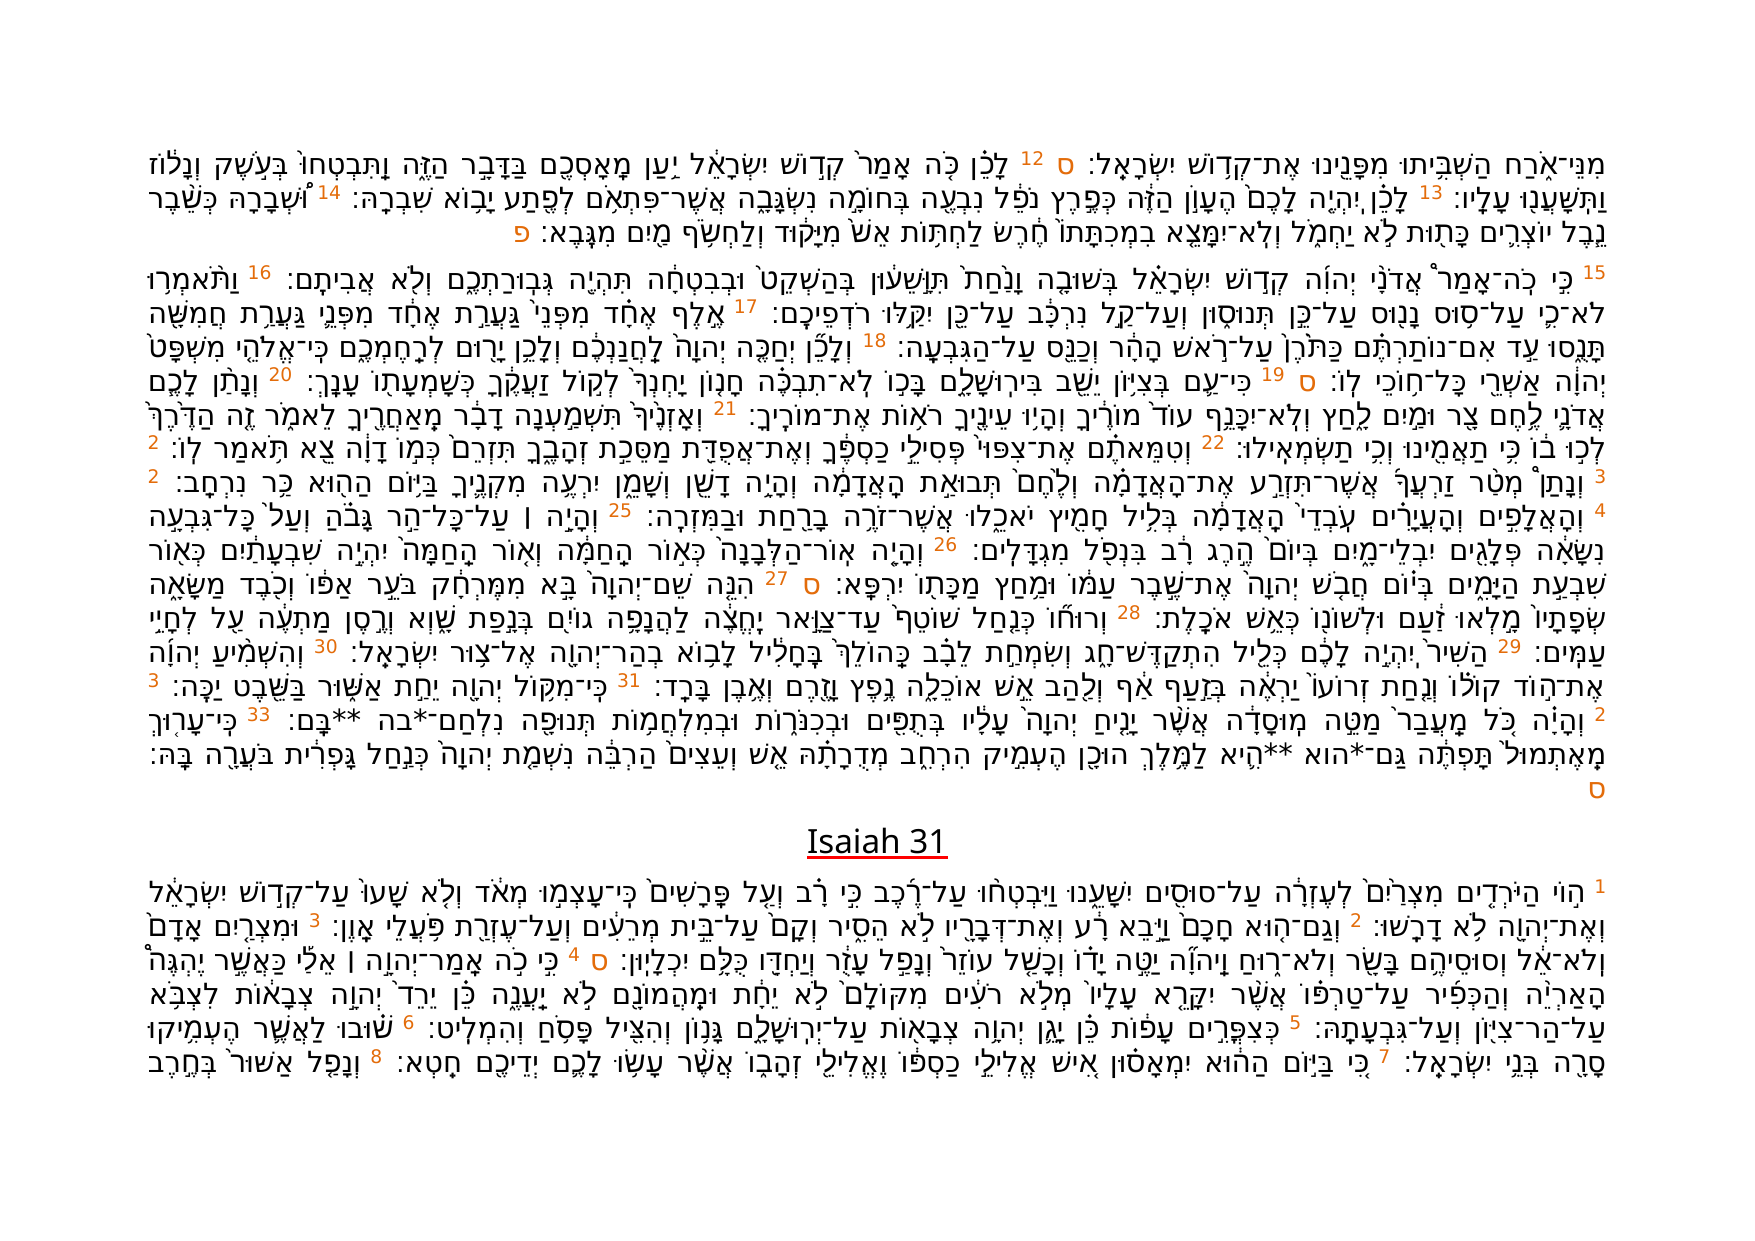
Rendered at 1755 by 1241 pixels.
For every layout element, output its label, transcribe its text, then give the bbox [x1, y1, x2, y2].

text 15 כִּ֣י כֹֽה־אָמַר֩ אֲדֹנָ֨י יְהוִ֜ה קְד֣וֹשׁ יִשְׂרָאֵ֗ל בְּשׁוּבָ֤ה וָנַ֙חַת֙ תִּוָּ֣שֵׁע֔וּן בְּהַשְׁקֵט֙ וּבְבִטְחָ֔ה תִּהְיֶ֖ה גְּבֽוּרַתְכֶ֑ם וְלֹ֖א אֲבִיתֶֽם׃ ‬‬‬16 וַתֹּ֨אמְר֥וּ לֹא־כִ֛י עַל־ס֥וּס נָנ֖וּס עַל־כֵּ֣ן תְּנוּס֑וּן וְעַל־קַ֣ל נִרְכָּ֔ב עַל־כֵּ֖ן יִקַּ֥לּוּ רֹדְפֵיכֶֽם׃ ‬‬‬17 אֶ֣לֶף אֶחָ֗ד מִפְּנֵי֙ גַּעֲרַ֣ת אֶחָ֔ד מִפְּנֵ֛י גַּעֲרַ֥ת חֲמִשָּׁ֖ה תָּנֻ֑סוּ עַ֣ד אִם־נוֹתַרְתֶּ֗ם כַּתֹּ֙רֶן֙ עַל־רֹ֣אשׁ הָהָ֔ר וְכַנֵּ֖ס עַל־הַגִּבְעָֽה׃ ‬‬‬18 וְלָכֵ֞ן יְחַכֶּ֤ה יְהוָה֙ לַֽחֲנַנְכֶ֔ם וְלָכֵ֥ן יָר֖וּם לְרַֽחֶמְכֶ֑ם כִּֽי־אֱלֹהֵ֤י מִשְׁפָּט֙ יְהוָ֔ה אַשְׁרֵ֖י כָּל־ח֥וֹכֵי לֽוֹ׃ ס ‬‬‬19 כִּי־עַ֛ם בְּצִיּ֥וֹן יֵשֵׁ֖ב בִּירֽוּשָׁלָ֑͏ִם בָּכ֣וֹ לֹֽא־תִבְכֶּ֗ה חָנ֤וֹן יָחְנְךָ֙ לְק֣וֹל זַעֲקֶ֔ךָ כְּשָׁמְעָת֖וֹ עָנָֽךְ׃ ‬‬‬20 וְנָתַ֨ן לָכֶ֧ם אֲדֹנָ֛י לֶ֥חֶם צָ֖ר וּמַ֣יִם לָ֑חַץ וְלֹֽא־יִכָּנֵ֥ף עוֹד֙ מוֹרֶ֔יךָ וְהָי֥וּ עֵינֶ֖יךָ רֹא֥וֹת אֶת־מוֹרֶֽיךָ׃ ‬‬‬21 וְאָזְנֶ֙יךָ֙ תִּשְׁמַ֣עְנָה דָבָ֔ר מֵֽאַחֲרֶ֖יךָ לֵאמֹ֑ר זֶ֤ה הַדֶּ֙רֶךְ֙ לְכ֣וּ ב֔וֹ כִּ֥י תַאֲמִ֖ינוּ וְכִ֥י תַשְׂמְאִֽילוּ׃ ‬‬‬22 וְטִמֵּאתֶ֗ם אֶת־צִפּוּי֙ פְּסִילֵ֣י כַסְפֶּ֔ךָ וְאֶת־אֲפֻדַּ֖ת מַסֵּכַ֣ת זְהָבֶ֑ךָ תִּזְרֵם֙ כְּמ֣וֹ דָוָ֔ה צֵ֖א תֹּ֥אמַר לֽוֹ׃ ‬‬‬23 וְנָתַן֩ מְטַ֨ר זַרְעֲךָ֜ אֲשֶׁר־תִּזְרַ֣ע אֶת־הָאֲדָמָ֗ה וְלֶ֙חֶם֙ תְּבוּאַ֣ת הָֽאֲדָמָ֔ה וְהָיָ֥ה דָשֵׁ֖ן וְשָׁמֵ֑ן יִרְעֶ֥ה מִקְנֶ֛יךָ בַּיּ֥וֹם הַה֖וּא כַּ֥ר נִרְחָֽב׃ ‬‬‬24 וְהָאֲלָפִ֣ים וְהָעֲיָרִ֗ים עֹֽבְדֵי֙ הָֽאֲדָמָ֔ה בְּלִ֥יל חָמִ֖יץ יֹאכֵ֑לוּ אֲשֶׁר־זֹרֶ֥ה בָרַ֖חַת וּבַמִּזְרֶֽה׃ ‬‬‬25 וְהָיָ֣ה ׀ עַל־כָּל־הַ֣ר גָּבֹ֗הַ וְעַל֙ כָּל־גִּבְעָ֣ה נִשָּׂאָ֔ה פְּלָגִ֖ים יִבְלֵי־מָ֑יִם בְּיוֹם֙ הֶ֣רֶג רָ֔ב בִּנְפֹ֖ל מִגְדָּלִֽים׃ ‬‬‬26 וְהָיָ֤ה אֽוֹר־הַלְּבָנָה֙ כְּא֣וֹר הַֽחַמָּ֔ה וְא֤וֹר הַֽחַמָּה֙ יִהְיֶ֣ה שִׁבְעָתַ֔יִם כְּא֖וֹר שִׁבְעַ֣ת הַיָּמִ֑ים בְּי֗וֹם חֲבֹ֤שׁ יְהוָה֙ אֶת־שֶׁ֣בֶר עַמּ֔וֹ וּמַ֥חַץ מַכָּת֖וֹ יִרְפָּֽא׃ ס ‬‬‬27 הִנֵּ֤ה שֵׁם־יְהוָה֙ בָּ֣א מִמֶּרְחָ֔ק בֹּעֵ֣ר אַפּ֔וֹ וְכֹ֖בֶד מַשָּׂאָ֑ה שְׂפָתָיו֙ מָ֣לְאוּ זַ֔עַם וּלְשׁוֹנ֖וֹ כְּאֵ֥שׁ אֹכָֽלֶת׃ ‬‬‬28 וְרוּח֞וֹ כְּנַ֤חַל שׁוֹטֵף֙ עַד־צַוָּ֣אר יֶֽחֱצֶ֔ה לַהֲנָפָ֥ה גוֹיִ֖ם בְּנָ֣פַת שָׁ֑וְא וְרֶ֣סֶן מַתְעֶ֔ה עַ֖ל לְחָיֵ֥י עַמִּֽים׃ ‬‬‬29 הַשִּׁיר֙ יִֽהְיֶ֣ה לָכֶ֔ם כְּלֵ֖יל הִתְקַדֶּשׁ־חָ֑ג וְשִׂמְחַ֣ת לֵבָ֗ב כַּֽהוֹלֵךְ֙ בֶּֽחָלִ֔יל לָב֥וֹא בְהַר־יְהוָ֖ה אֶל־צ֥וּר יִשְׂרָאֵֽל׃ ‬‬‬30 וְהִשְׁמִ֨יעַ יְהוָ֜ה אֶת־ה֣וֹד קוֹל֗וֹ וְנַ֤חַת זְרוֹעוֹ֙ יַרְאֶ֔ה בְּזַ֣עַף אַ֔ף וְלַ֖הַב אֵ֣שׁ אוֹכֵלָ֑ה נֶ֥פֶץ וָזֶ֖רֶם וְאֶ֥בֶן בָּרָֽד׃ ‬‬‬31 כִּֽי־מִקּ֥וֹל יְהוָ֖ה יֵחַ֣ת אַשּׁ֑וּר בַּשֵּׁ֖בֶט יַכֶּֽה׃ ‬‬‬32 וְהָיָ֗ה כֹּ֚ל מַֽעֲבַר֙ מַטֵּ֣ה מֽוּסָדָ֔ה אֲשֶׁ֨ר יָנִ֤יחַ יְהוָה֙ עָלָ֔יו בְּתֻפִּ֖ים וּבְכִנֹּר֑וֹת וּבְמִלְחֲמ֥וֹת תְּנוּפָ֖ה נִלְחַם־*בה **בָּֽם׃ ‬‬‬33 כִּֽי־עָר֤וּךְ מֵֽאֶתְמוּל֙ תָּפְתֶּ֔ה גַּם־*הוא **הִ֛יא לַמֶּ֥לֶךְ הוּכָ֖ן הֶעְמִ֣יק הִרְחִ֑ב מְדֻרָתָ֗הּ אֵ֤שׁ וְעֵצִים֙ הַרְבֵּ֔ה נִשְׁמַ֤ת יְהוָה֙ כְּנַ֣חַל גָּפְרִ֔ית בֹּעֲרָ֖ה בָּֽהּ׃ ס ‬‬‬‬‬‬‬‬‬‬‬‬‬‬‬‬‬‬‬‬‬‬ [148, 262, 1606, 805]
text 1 ה֣וֹי בָּנִ֤ים סֽוֹרְרִים֙ נְאֻם־יְהוָ֔ה לַעֲשׂ֤וֹת עֵצָה֙ וְלֹ֣א מִנִּ֔י וְלִנְסֹ֥ךְ מַסֵּכָ֖ה וְלֹ֣א רוּחִ֑י לְמַ֛עַן סְפ֥וֹת חַטָּ֖את עַל־חַטָּֽאת׃ 2 הַהֹלְכִים֙ לָרֶ֣דֶת מִצְרַ֔יִם וּפִ֖י לֹ֣א שָׁאָ֑לוּ לָעוֹז֙ בְּמָע֣וֹז פַּרְעֹ֔ה וְלַחְס֖וֹת בְּצֵ֥ל מִצְרָֽיִם׃ ‬‬‬3 וְהָיָ֥ה לָכֶ֛ם מָע֥וֹז פַּרְעֹ֖ה לְבֹ֑שֶׁת וְהֶחָס֥וּת בְּצֵל־מִצְרַ֖יִם לִכְלִמָּֽה׃ ‬‬‬4 כִּֽי־הָי֥וּ בְצֹ֖עַן שָׂרָ֑יו וּמַלְאָכָ֖יו חָנֵ֥ס יַגִּֽיעוּ׃ ‬‬‬5 כֹּ֣ל *הבאיש **הֹבִ֔ישׁ עַל־עַ֖ם לֹא־יוֹעִ֣ילוּ לָ֑מוֹ לֹ֤א לְעֵ֙זֶר֙ וְלֹ֣א לְהוֹעִ֔יל כִּ֥י לְבֹ֖שֶׁת וְגַם־לְחֶרְפָּֽה׃ ס ‬‬‬6 מַשָּׂ֖א בַּהֲמ֣וֹת נֶ֑גֶב בְּאֶרֶץ֩ צָרָ֨ה וְצוּקָ֜ה לָבִ֧יא וָלַ֣יִשׁ מֵהֶ֗ם אֶפְעֶה֙ וְשָׂרָ֣ף מְעוֹפֵ֔ף יִשְׂאוּ֩ עַל־כֶּ֨תֶף עֲיָרִ֜ים חֵֽילֵהֶ֗ם וְעַל־דַּבֶּ֤שֶׁת גְּמַלִּים֙ אֽוֹצְרֹתָ֔ם עַל־עַ֖ם לֹ֥א יוֹעִֽילוּ׃ ‬‬‬7 וּמִצְרַ֕יִם הֶ֥בֶל וָרִ֖יק יַעְזֹ֑רוּ לָכֵן֙ קָרָ֣אתִי לָזֹ֔את רַ֥הַב הֵ֖ם שָֽׁבֶת׃ ‬‬‬8 עַתָּ֗ה בּ֣וֹא כָתְבָ֥הּ עַל־ל֛וּחַ אִתָּ֖ם וְעַל־סֵ֣פֶר חֻקָּ֑הּ וּתְהִי֙ לְי֣וֹם אַחֲר֔וֹן לָעַ֖ד עַד־עוֹלָֽם׃ ‬‬‬9 כִּ֣י עַ֤ם מְרִי֙ ה֔וּא בָּנִ֖ים כֶּחָשִׁ֑ים בָּנִ֕ים לֹֽא־אָב֥וּ שְׁמ֖וֹעַ תּוֹרַ֥ת יְהוָֽה׃ ‬‬‬10 אֲשֶׁ֨ר אָמְר֤וּ לָֽרֹאִים֙ לֹ֣א תִרְא֔וּ וְלַ֣חֹזִ֔ים לֹ֥א תֶחֱזוּ־לָ֖נוּ נְכֹח֑וֹת דַּבְּרוּ־לָ֣נוּ חֲלָק֔וֹת חֲז֖וּ מַהֲתַלּֽוֹת׃ ‬‬‬11 ס֚וּרוּ מִנֵּי־דֶ֔רֶךְ הַטּ֖וּ מִנֵּי־אֹ֑רַח הַשְׁבִּ֥יתוּ מִפָּנֵ֖ינוּ אֶת־קְד֥וֹשׁ יִשְׂרָאֵֽל׃ ס ‬‬‬12 לָכֵ֗ן כֹּ֤ה אָמַר֙ קְד֣וֹשׁ יִשְׂרָאֵ֔ל יַ֥עַן מָֽאָסְכֶ֖ם בַּדָּבָ֣ר הַזֶּ֑ה וַֽתִּבְטְחוּ֙ בְּעֹ֣שֶׁק וְנָל֔וֹז וַתִּֽשָּׁעֲנ֖וּ עָלָֽיו׃ ‬‬‬13 לָכֵ֗ן יִֽהְיֶ֤ה לָכֶם֙ הֶעָוֺ֣ן הַזֶּ֔ה כְּפֶ֣רֶץ נֹפֵ֔ל נִבְעֶ֖ה בְּחוֹמָ֣ה נִשְׂגָּבָ֑ה אֲשֶׁר־פִּתְאֹ֥ם לְפֶ֖תַע יָב֥וֹא שִׁבְרָֽהּ׃ ‬‬‬14 וּ֠שְׁבָרָהּ כְּשֵׁ֨בֶר נֵ֧בֶל יוֹצְרִ֛ים כָּת֖וּת לֹ֣א יַחְמֹ֑ל וְלֹֽא־יִמָּצֵ֤א בִמְכִתָּתוֹ֙ חֶ֔רֶשׂ לַחְתּ֥וֹת אֵשׁ֙ מִיָּק֔וּד וְלַחְשֹׂ֥ף מַ֖יִם מִגֶּֽבֶא׃ פ ‬‬‬‬‬‬‬‬‬‬‬‬‬‬‬‬ [148, 148, 1606, 249]
text Isaiah 31 [148, 818, 1606, 863]
text 1 ה֣וֹי הַיֹּרְדִ֤ים מִצְרַ֙יִם֙ לְעֶזְרָ֔ה עַל־סוּסִ֖ים יִשָּׁעֵ֑נוּ וַיִּבְטְח֨וּ עַל־רֶ֜כֶב כִּ֣י רָ֗ב וְעַ֤ל פָּֽרָשִׁים֙ כִּֽי־עָצְמ֣וּ מְאֹ֔ד וְלֹ֤א שָׁעוּ֙ עַל־קְד֣וֹשׁ יִשְׂרָאֵ֔ל וְאֶת־יְהוָ֖ה לֹ֥א דָרָֽשׁוּ׃ 2 וְגַם־ה֤וּא חָכָם֙ וַיָּ֣בֵא רָ֔ע וְאֶת־דְּבָרָ֖יו לֹ֣א הֵסִ֑יר וְקָם֙ עַל־בֵּ֣ית מְרֵעִ֔ים וְעַל־עֶזְרַ֖ת פֹּ֥עֲלֵי אָֽוֶן׃ ‬‬‬3 וּמִצְרַ֤יִם אָדָם֙ וְֽלֹא־אֵ֔ל וְסוּסֵיהֶ֥ם בָּשָׂ֖ר וְלֹא־ר֑וּחַ וַֽיהוָ֞ה יַטֶּ֣ה יָד֗וֹ וְכָשַׁ֤ל עוֹזֵר֙ וְנָפַ֣ל עָזֻ֔ר וְיַחְדָּ֖ו כֻּלָּ֥ם יִכְלָיֽוּן׃ ס ‬‬‬4 כִּ֣י כֹ֣ה אָֽמַר־יְהוָ֣ה ׀ אֵלַ֡י כַּאֲשֶׁ֣ר יֶהְגֶּה֩ הָאַרְיֵ֨ה וְהַכְּפִ֜יר עַל־טַרְפּ֗וֹ אֲשֶׁ֨ר יִקָּרֵ֤א עָלָיו֙ מְלֹ֣א רֹעִ֔ים מִקּוֹלָם֙ לֹ֣א יֵחָ֔ת וּמֵֽהֲמוֹנָ֖ם לֹ֣א יַֽעֲנֶ֑ה כֵּ֗ן יֵרֵד֙ יְהוָ֣ה צְבָא֔וֹת לִצְבֹּ֥א עַל־הַר־צִיּ֖וֹן וְעַל־גִּבְעָתָֽהּ׃ ‬‬‬5 כְּצִפֳּרִ֣ים עָפ֔וֹת כֵּ֗ן יָגֵ֛ן יְהוָ֥ה צְבָא֖וֹת עַל־יְרֽוּשָׁלָ֑͏ִם גָּנ֥וֹן וְהִצִּ֖יל פָּסֹ֥חַ וְהִמְלִֽיט׃ ‬‬‬6 שׁ֗וּבוּ לַאֲשֶׁ֛ר הֶעְמִ֥יקוּ סָרָ֖ה בְּנֵ֥י יִשְׂרָאֵֽל׃ ‬‬‬7 כִּ֚י בַּיּ֣וֹם הַה֔וּא יִמְאָס֗וּן אִ֚ישׁ אֱלִילֵ֣י כַסְפּ֔וֹ וֶאֱלִילֵ֖י זְהָב֑וֹ אֲשֶׁ֨ר עָשׂ֥וּ לָכֶ֛ם יְדֵיכֶ֖ם חֵֽטְא׃ ‬‬‬8 וְנָפַ֤ל אַשּׁוּר֙ בְּחֶ֣רֶב [148, 876, 1606, 1079]
